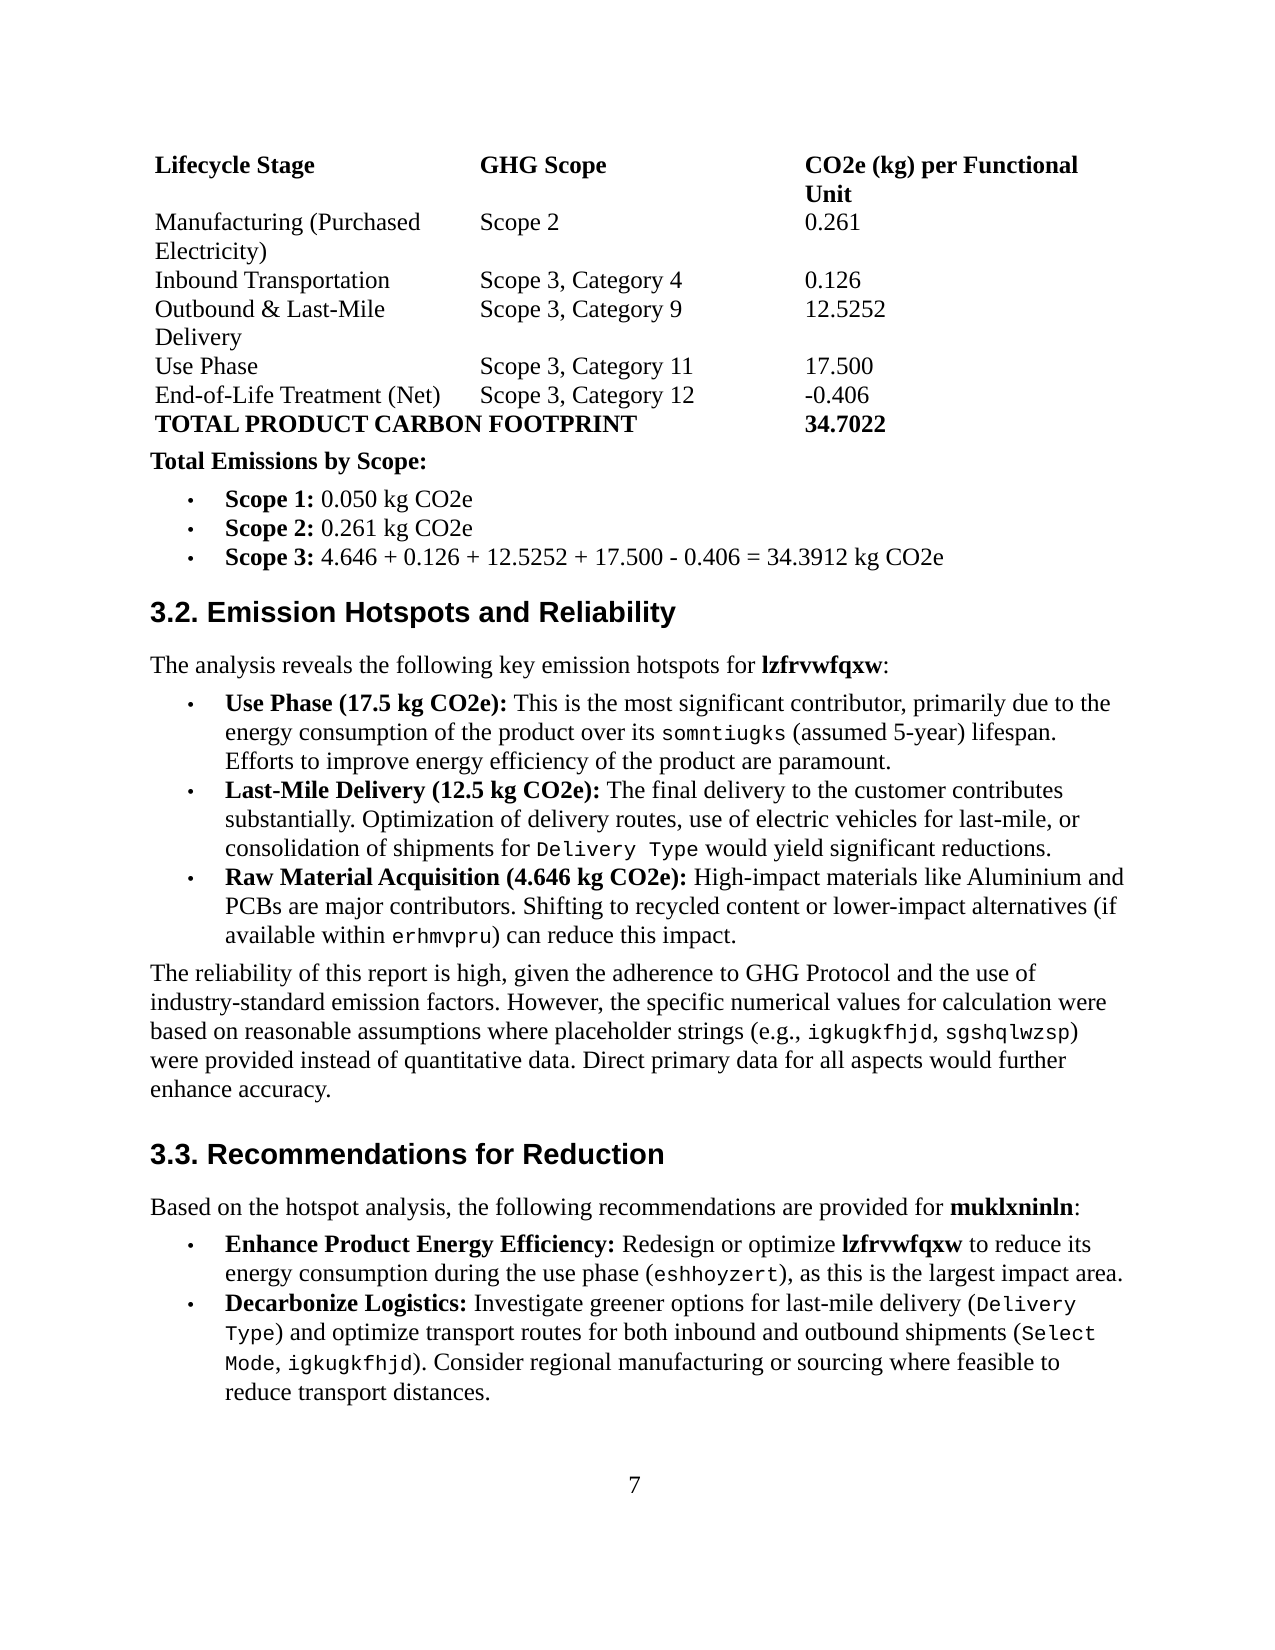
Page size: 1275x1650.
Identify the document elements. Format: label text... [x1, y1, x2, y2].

list Scope 1: 0.050 kg CO2e [187, 484, 1125, 513]
table_cell Outbound & Last-Mile Delivery [150, 294, 475, 351]
table_header Lifecycle Stage [150, 150, 475, 207]
table_cell Manufacturing (Purchased Electricity) [150, 208, 475, 265]
text The reliability of this report is high, given the adherence to GHG Protocol and the use of industry-standard emission factors. However, the specific numerical values for calculation were based on reasonable assumptions where placeholder strings (e.g., igkugkfhjd, sgshqlwzsp) were provided instead of quantitative data. Direct primary data for all aspects would further enhance accuracy. [150, 958, 1125, 1103]
text Based on the hotspot analysis, the following recommendations are provided for muklxninln: [150, 1192, 1125, 1221]
list Raw Material Acquisition (4.646 kg CO2e): High-impact materials like Aluminium and PCBs are major contributors. Shifting to recycled content or lower-impact alternatives (if available within erhmvpru) can reduce this impact. [187, 862, 1125, 949]
list Decarbonize Logistics: Investigate greener options for last-mile delivery (Delivery Type) and optimize transport routes for both inbound and outbound shipments (Select Mode, igkugkfhjd). Consider regional manufacturing or sourcing where feasible to reduce transport distances. [187, 1288, 1125, 1405]
table_cell 0.126 [800, 265, 1125, 294]
subtitle 3.3. Recommendations for Reduction [150, 1137, 1125, 1170]
text The analysis reveals the following key emission hotspots for lzfrvwfqxw: [150, 650, 1125, 679]
list Use Phase (17.5 kg CO2e): This is the most significant contributor, primarily due to the energy consumption of the product over its somntiugks (assumed 5-year) lifespan. Efforts to improve energy efficiency of the product are paramount. [187, 688, 1125, 775]
table_cell Inbound Transportation [150, 265, 475, 294]
table_cell Scope 3, Category 11 [475, 351, 800, 380]
table_cell -0.406 [800, 380, 1125, 409]
subtitle 3.2. Emission Hotspots and Reliability [150, 595, 1125, 629]
text Total Emissions by Scope: [150, 446, 1125, 475]
table_cell Scope 3, Category 9 [475, 294, 800, 351]
table_cell Use Phase [150, 351, 475, 380]
table_cell Scope 3, Category 12 [475, 380, 800, 409]
table_cell Scope 2 [475, 208, 800, 265]
table_header GHG Scope [475, 150, 800, 207]
list Enhance Product Energy Efficiency: Redesign or optimize lzfrvwfqxw to reduce its energy consumption during the use phase (eshhoyzert), as this is the largest impact area. [187, 1229, 1125, 1288]
table_cell Scope 3, Category 4 [475, 265, 800, 294]
table_header CO2e (kg) per Functional Unit [800, 150, 1125, 207]
list Scope 3: 4.646 + 0.126 + 12.5252 + 17.500 - 0.406 = 34.3912 kg CO2e [187, 542, 1125, 570]
table_cell End-of-Life Treatment (Net) [150, 380, 475, 409]
table_cell 0.261 [800, 208, 1125, 265]
table_cell 12.5252 [800, 294, 1125, 351]
table_cell 34.7022 [800, 409, 1125, 437]
list Last-Mile Delivery (12.5 kg CO2e): The final delivery to the customer contributes substantially. Optimization of delivery routes, use of electric vehicles for last-mile, or consolidation of shipments for Delivery Type would yield significant reductions. [187, 775, 1125, 862]
table_cell TOTAL PRODUCT CARBON FOOTPRINT [150, 409, 800, 437]
list Scope 2: 0.261 kg CO2e [187, 513, 1125, 542]
table_cell 17.500 [800, 351, 1125, 380]
